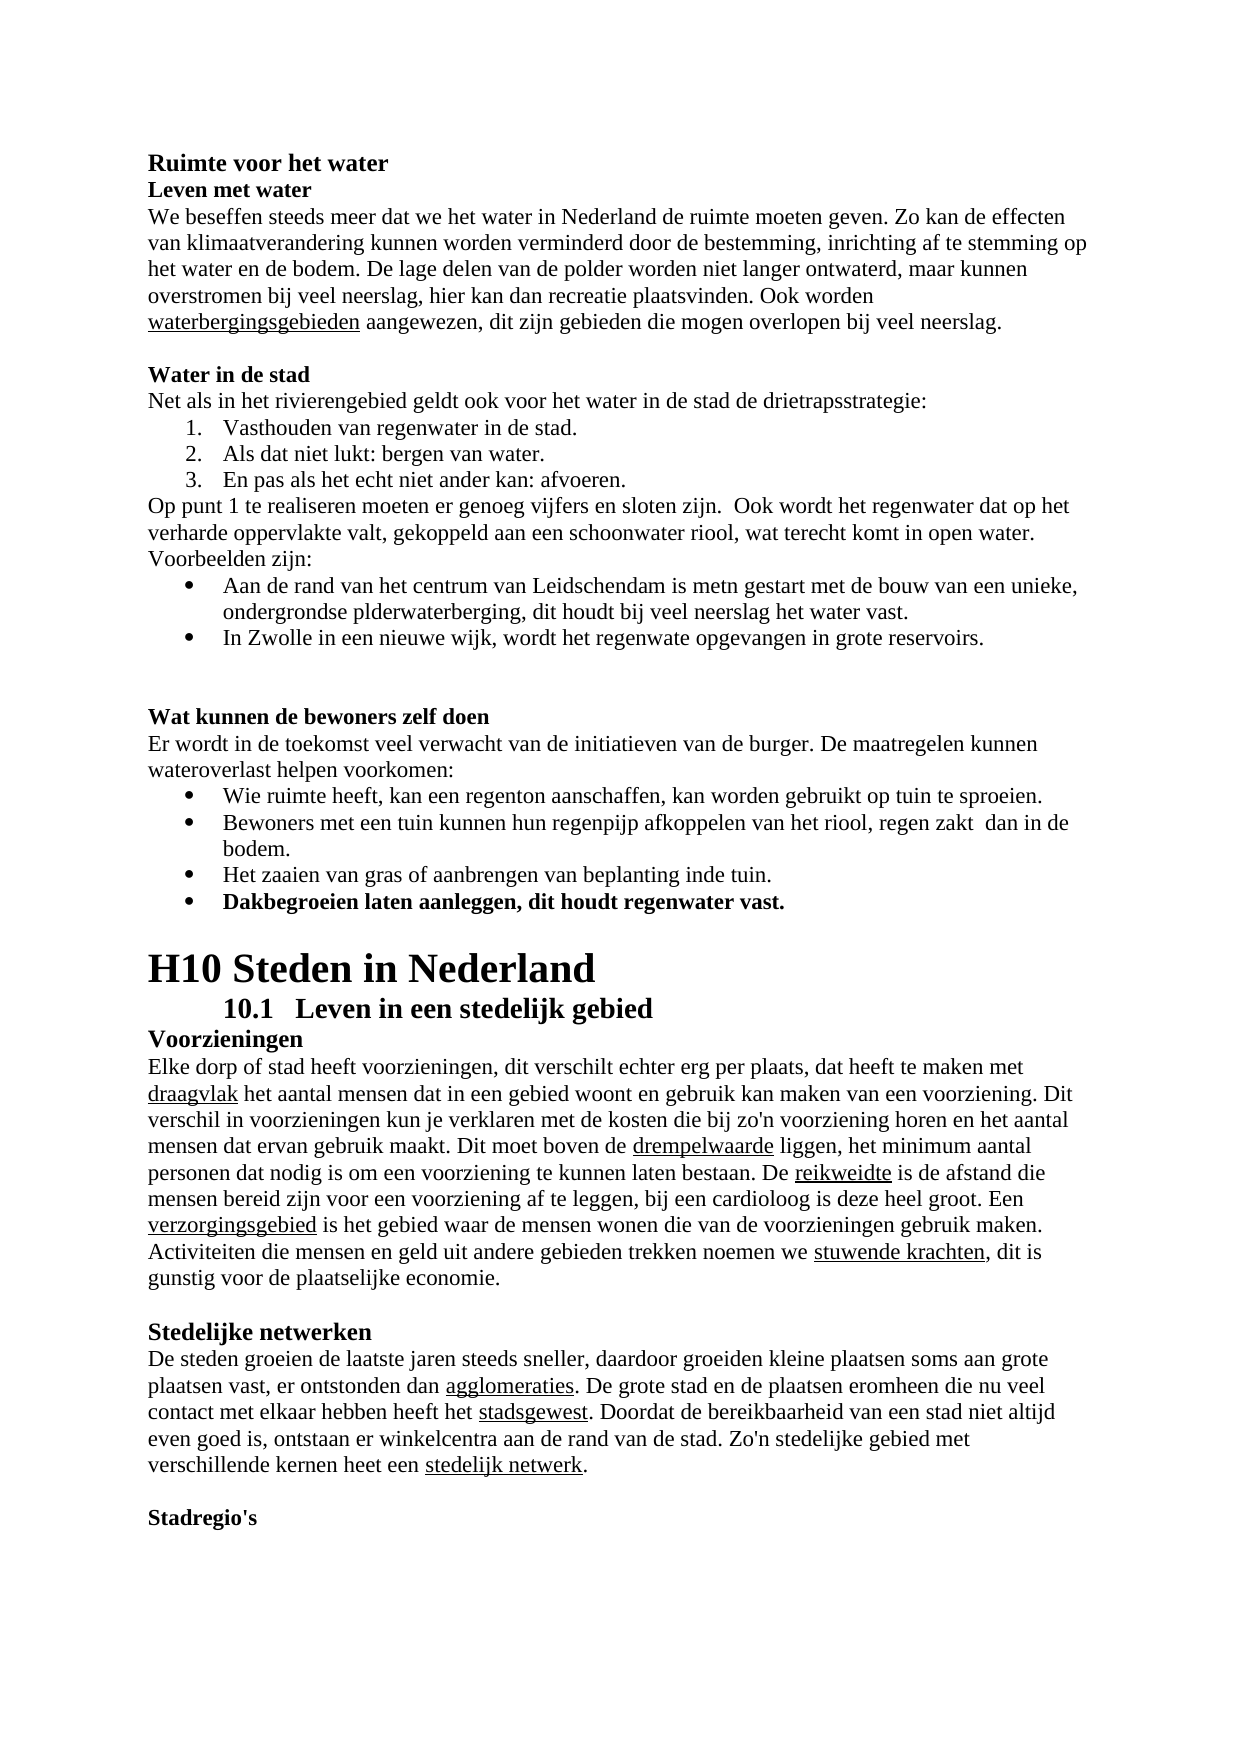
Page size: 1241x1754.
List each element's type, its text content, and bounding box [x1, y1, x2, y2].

text Wat kunnen de bewoners zelf doen [148, 703, 1093, 730]
list En pas als het echt niet ander kan: afvoeren. [185, 466, 1093, 493]
text Stedelijke netwerken [148, 1317, 1093, 1346]
list Leven in een stedelijk gebied [223, 991, 1093, 1024]
list Als dat niet lukt: bergen van water. [185, 440, 1093, 466]
text Ruimte voor het water [148, 148, 1093, 176]
text Net als in het rivierengebied geldt ook voor het water in de stad de drietrapsstrategie: [148, 387, 1093, 413]
text Elke dorp of stad heeft voorzieningen, dit verschilt echter erg per plaats, dat heeft te maken met draagvlak het aantal mensen dat in een gebied woont en gebruik kan maken van een voorziening. Dit verschil in voorzieningen kun je verklaren met de kosten die bij zo'n voorziening horen en het aantal mensen dat ervan gebruik maakt. Dit moet boven de drempelwaarde liggen, het minimum aantal personen dat nodig is om een voorziening te kunnen laten bestaan. De reikweidte is de afstand die mensen bereid zijn voor een voorziening af te leggen, bij een cardioloog is deze heel groot. Een verzorgingsgebied is het gebied waar de mensen wonen die van de voorzieningen gebruik maken. Activiteiten die mensen en geld uit andere gebieden trekken noemen we stuwende krachten, dit is gunstig voor de plaatselijke economie. [148, 1053, 1093, 1290]
list Het zaaien van gras of aanbrengen van beplanting inde tuin. [185, 862, 1093, 888]
list Bewoners met een tuin kunnen hun regenpijp afkoppelen van het riool, regen zakt dan in de bodem. [185, 809, 1093, 862]
list Vasthouden van regenwater in de stad. [185, 413, 1093, 440]
list Dakbegroeien laten aanleggen, dit houdt regenwater vast. [185, 888, 1093, 914]
text H10 Steden in Nederland [148, 943, 1093, 991]
text Er wordt in de toekomst veel verwacht van de initiatieven van de burger. De maatregelen kunnen wateroverlast helpen voorkomen: [148, 730, 1093, 782]
list In Zwolle in een nieuwe wijk, wordt het regenwate opgevangen in grote reservoirs. [185, 624, 1093, 651]
list Aan de rand van het centrum van Leidschendam is metn gestart met de bouw van een unieke, ondergrondse plderwaterberging, dit houdt bij veel neerslag het water vast. [185, 572, 1093, 624]
text Water in de stad [148, 361, 1093, 387]
list Wie ruimte heeft, kan een regenton aanschaffen, kan worden gebruikt op tuin te sproeien. [185, 782, 1093, 809]
text We beseffen steeds meer dat we het water in Nederland de ruimte moeten geven. Zo kan de effecten van klimaatverandering kunnen worden verminderd door de bestemming, inrichting af te stemming op het water en de bodem. De lage delen van de polder worden niet langer ontwaterd, maar kunnen overstromen bij veel neerslag, hier kan dan recreatie plaatsvinden. Ook worden waterbergingsgebieden aangewezen, dit zijn gebieden die mogen overlopen bij veel neerslag. [148, 203, 1093, 334]
text Leven met water [148, 176, 1093, 203]
text De steden groeien de laatste jaren steeds sneller, daardoor groeiden kleine plaatsen soms aan grote plaatsen vast, er ontstonden dan agglomeraties. De grote stad en de plaatsen eromheen die nu veel contact met elkaar hebben heeft het stadsgewest. Doordat de bereikbaarheid van een stad niet altijd even goed is, ontstaan er winkelcentra aan de rand van de stad. Zo'n stedelijke gebied met verschillende kernen heet een stedelijk netwerk. [148, 1346, 1093, 1477]
text Voorzieningen [148, 1024, 1093, 1053]
text Stadregio's [148, 1504, 1093, 1530]
text Op punt 1 te realiseren moeten er genoeg vijfers en sloten zijn. Ook wordt het regenwater dat op het verharde oppervlakte valt, gekoppeld aan een schoonwater riool, wat terecht komt in open water. Voorbeelden zijn: [148, 493, 1093, 572]
